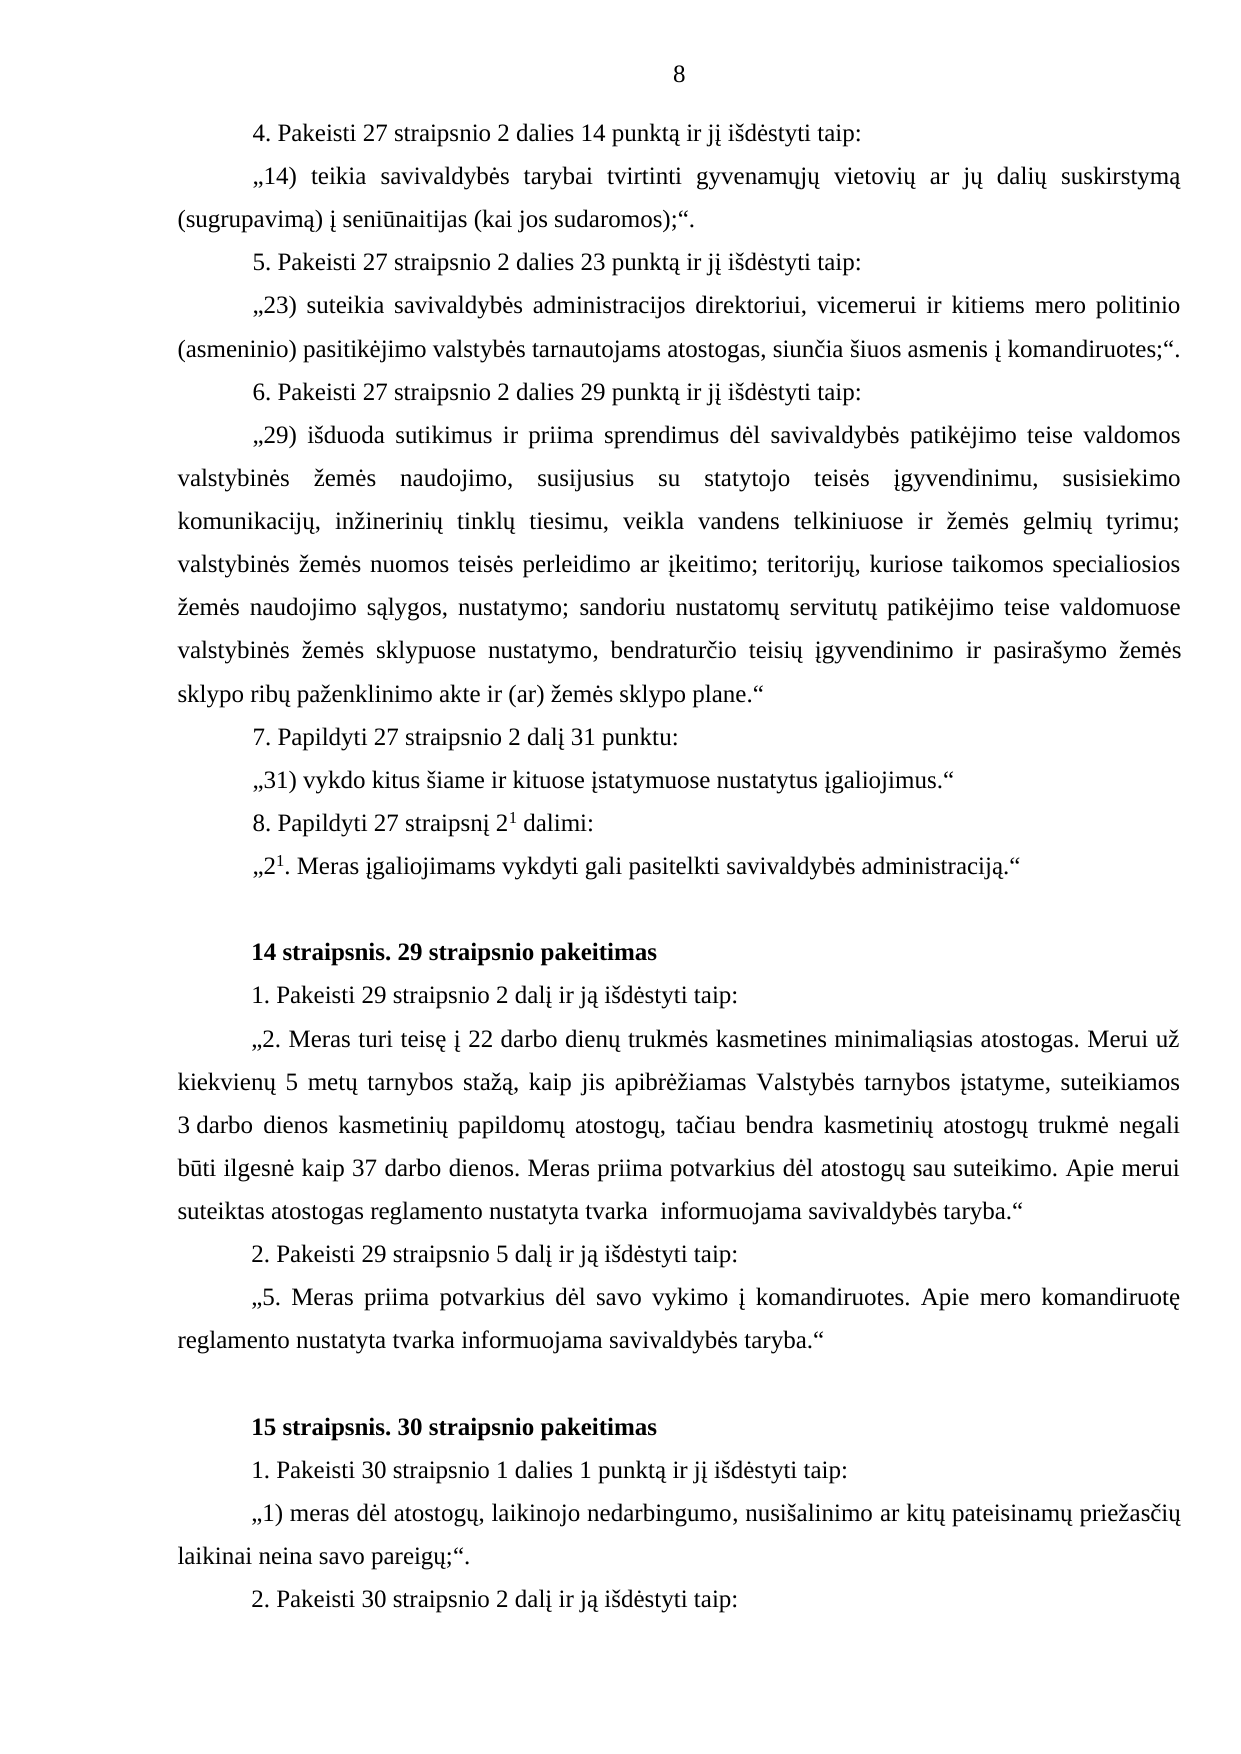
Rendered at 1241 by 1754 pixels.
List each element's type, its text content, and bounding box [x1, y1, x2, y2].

text 8. Papildyti 27 straipsnį 21 dalimi: [177, 808, 1181, 837]
text 6. Pakeisti 27 straipsnio 2 dalies 29 punktą ir jį išdėstyti taip: [177, 377, 1181, 406]
text „29) išduoda sutikimus ir priima sprendimus dėl savivaldybės patikėjimo teise valdomos valstybinės žemės naudojimo, susijusius su statytojo teisės įgyvendinimu, susisiekimo komunikacijų, inžinerinių tinklų tiesimu, veikla vandens telkiniuose ir žemės gelmių tyrimu; valstybinės žemės nuomos teisės perleidimo ar įkeitimo; teritorijų, kuriose taikomos specialiosios žemės naudojimo sąlygos, nustatymo; sandoriu nustatomų servitutų patikėjimo teise valdomuose valstybinės žemės sklypuose nustatymo, bendraturčio teisių įgyvendinimo ir pasirašymo žemės sklypo ribų paženklinimo akte ir (ar) žemės sklypo plane.“ [177, 420, 1181, 707]
text 5. Pakeisti 27 straipsnio 2 dalies 23 punktą ir jį išdėstyti taip: [177, 247, 1181, 276]
text 15 straipsnis. 30 straipsnio pakeitimas [177, 1412, 1181, 1441]
text 14 straipsnis. 29 straipsnio pakeitimas [177, 937, 1181, 966]
text „1) meras dėl atostogų, laikinojo nedarbingumo, nusišalinimo ar kitų pateisinamų priežasčių laikinai neina savo pareigų;“. [177, 1498, 1181, 1570]
text „31) vykdo kitus šiame ir kituose įstatymuose nustatytus įgaliojimus.“ [177, 765, 1181, 794]
text 1. Pakeisti 30 straipsnio 1 dalies 1 punktą ir jį išdėstyti taip: [177, 1455, 1181, 1484]
text 7. Papildyti 27 straipsnio 2 dalį 31 punktu: [177, 722, 1181, 751]
text 1. Pakeisti 29 straipsnio 2 dalį ir ją išdėstyti taip: [251, 981, 1181, 1009]
text „5. Meras priima potvarkius dėl savo vykimo į komandiruotes. Apie mero komandiruotę reglamento nustatyta tvarka informuojama savivaldybės taryba.“ [177, 1282, 1181, 1354]
text 2. Pakeisti 30 straipsnio 2 dalį ir ją išdėstyti taip: [177, 1584, 1181, 1613]
text 2. Pakeisti 29 straipsnio 5 dalį ir ją išdėstyti taip: [251, 1239, 1181, 1268]
text „21. Meras įgaliojimams vykdyti gali pasitelkti savivaldybės administraciją.“ [177, 851, 1181, 880]
text „2. Meras turi teisę į 22 darbo dienų trukmės kasmetines minimaliąsias atostogas. Merui už kiekvienų 5 metų tarnybos stažą, kaip jis apibrėžiamas Valstybės tarnybos įstatyme, suteikiamos 3 darbo dienos kasmetinių papildomų atostogų, tačiau bendra kasmetinių atostogų trukmė negali būti ilgesnė kaip 37 darbo dienos. Meras priima potvarkius dėl atostogų sau suteikimo. Apie merui suteiktas atostogas reglamento nustatyta tvarka informuojama savivaldybės taryba.“ [177, 1024, 1181, 1225]
text „14) teikia savivaldybės tarybai tvirtinti gyvenamųjų vietovių ar jų dalių suskirstymą (sugrupavimą) į seniūnaitijas (kai jos sudaromos);“. [177, 161, 1181, 233]
text 4. Pakeisti 27 straipsnio 2 dalies 14 punktą ir jį išdėstyti taip: [177, 118, 1181, 147]
text „23) suteikia savivaldybės administracijos direktoriui, vicemerui ir kitiems mero politinio (asmeninio) pasitikėjimo valstybės tarnautojams atostogas, siunčia šiuos asmenis į komandiruotes;“. [177, 291, 1181, 362]
